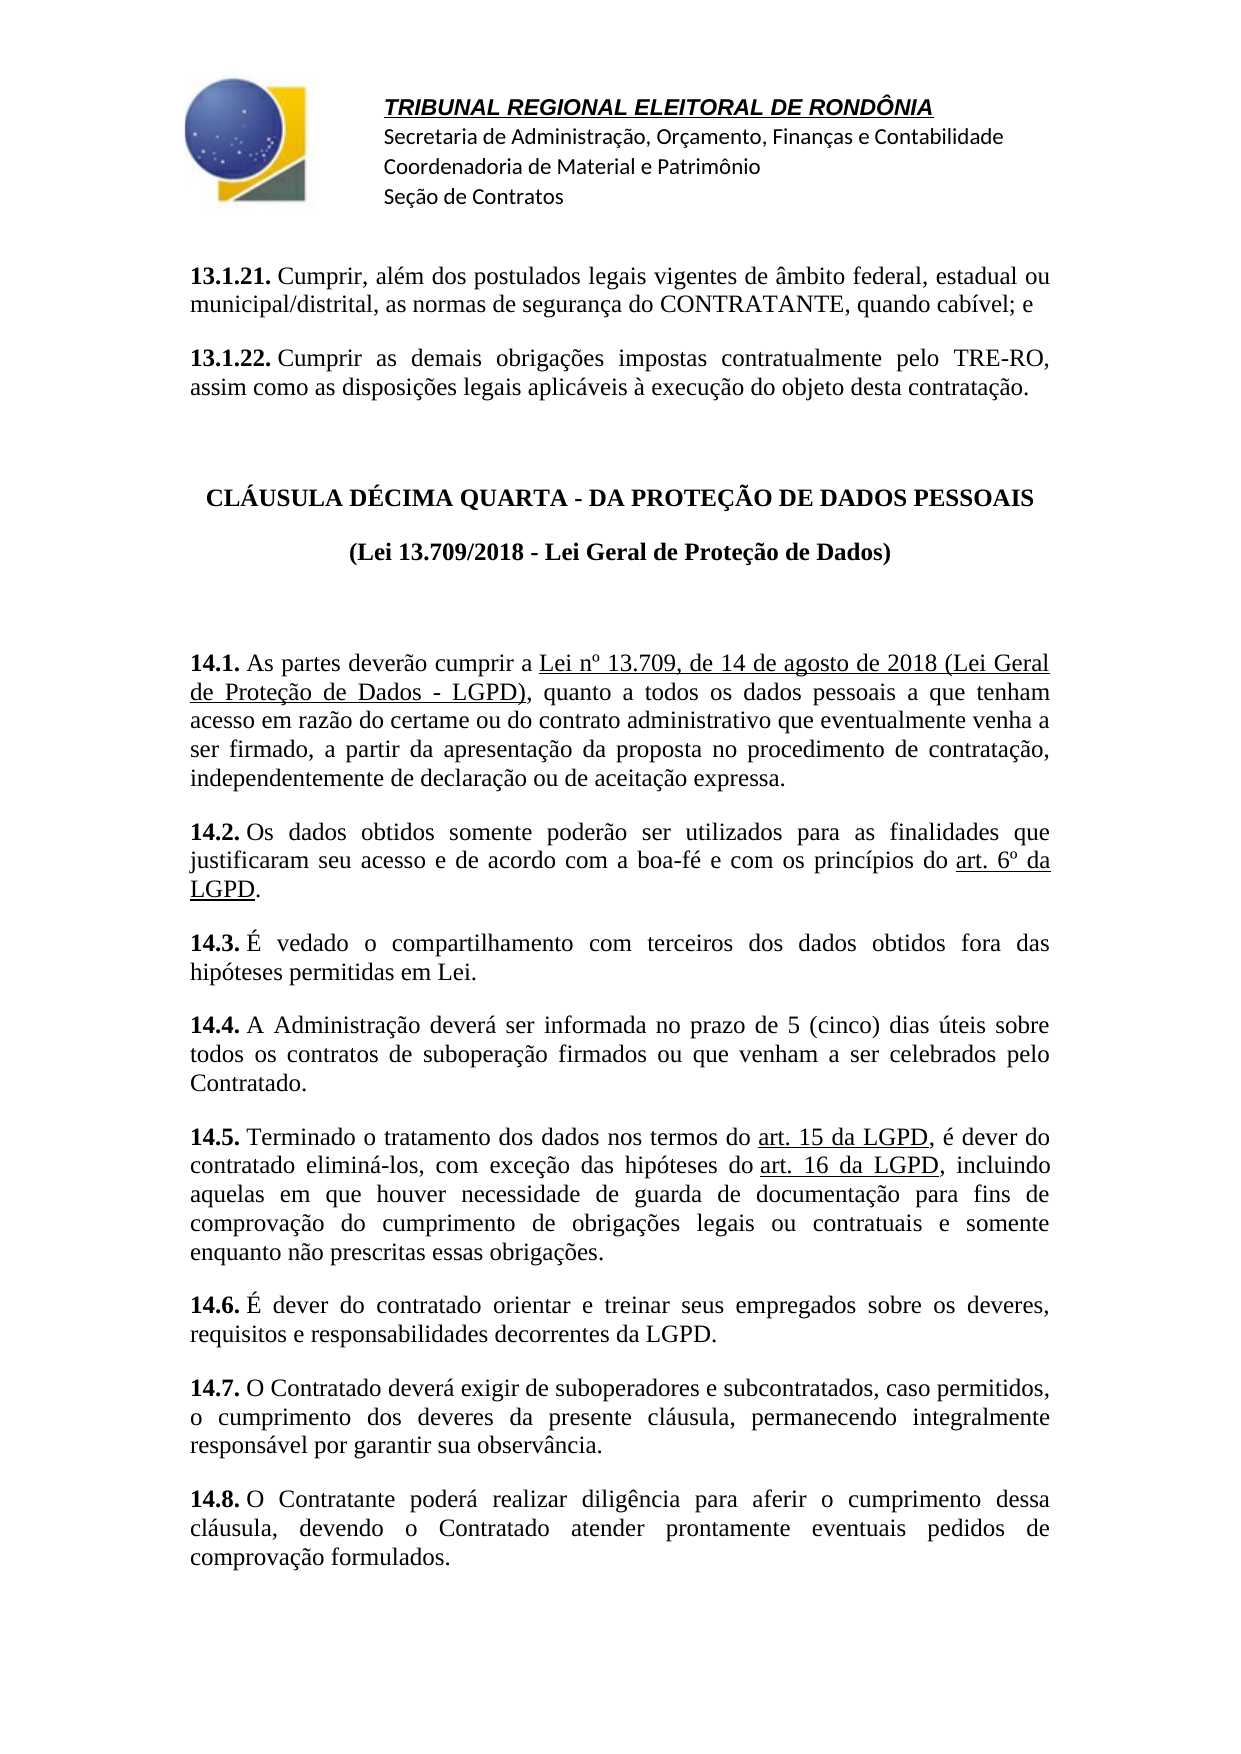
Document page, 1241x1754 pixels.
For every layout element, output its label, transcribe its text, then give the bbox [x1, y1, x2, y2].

text 14.3. É vedado o compartilhamento com terceiros dos dados obtidos fora das hipóteses permitidas em Lei. [190, 928, 1051, 986]
text 14.1. As partes deverão cumprir a Lei nº 13.709, de 14 de agosto de 2018 (Lei Geral de Proteção de Dados - LGPD), quanto a todos os dados pessoais a que tenham acesso em razão do certame ou do contrato administrativo que eventualmente venha a ser firmado, a partir da apresentação da proposta no procedimento de contratação, independentemente de declaração ou de aceitação expressa. [190, 648, 1051, 792]
text 14.8. O Contratante poderá realizar diligência para aferir o cumprimento dessa cláusula, devendo o Contratado atender prontamente eventuais pedidos de comprovação formulados. [190, 1484, 1051, 1571]
text 14.2. Os dados obtidos somente poderão ser utilizados para as finalidades que justificaram seu acesso e de acordo com a boa-fé e com os princípios do art. 6º da LGPD. [190, 817, 1051, 903]
text 14.5. Terminado o tratamento dos dados nos termos do art. 15 da LGPD, é dever do contratado eliminá-los, com exceção das hipóteses do art. 16 da LGPD, incluindo aquelas em que houver necessidade de guarda de documentação para fins de comprovação do cumprimento de obrigações legais ou contratuais e somente enquanto não prescritas essas obrigações. [190, 1122, 1051, 1266]
text (Lei 13.709/2018 - Lei Geral de Proteção de Dados) [190, 537, 1051, 566]
text 13.1.21. Cumprir, além dos postulados legais vigentes de âmbito federal, estadual ou municipal/distrital, as normas de segurança do CONTRATANTE, quando cabível; e [190, 261, 1051, 318]
text 14.6. É dever do contratado orientar e treinar seus empregados sobre os deveres, requisitos e responsabilidades decorrentes da LGPD. [190, 1291, 1051, 1348]
text 14.7. O Contratado deverá exigir de suboperadores e subcontratados, caso permitidos, o cumprimento dos deveres da presente cláusula, permanecendo integralmente responsável por garantir sua observância. [190, 1373, 1051, 1459]
text CLÁUSULA DÉCIMA QUARTA - DA PROTEÇÃO DE DADOS PESSOAIS [190, 483, 1051, 512]
text 14.4. A Administração deverá ser informada no prazo de 5 (cinco) dias úteis sobre todos os contratos de suboperação firmados ou que venham a ser celebrados pelo Contratado. [190, 1011, 1051, 1097]
text 13.1.22. Cumprir as demais obrigações impostas contratualmente pelo TRE-RO, assim como as disposições legais aplicáveis à execução do objeto desta contratação. [190, 343, 1051, 401]
